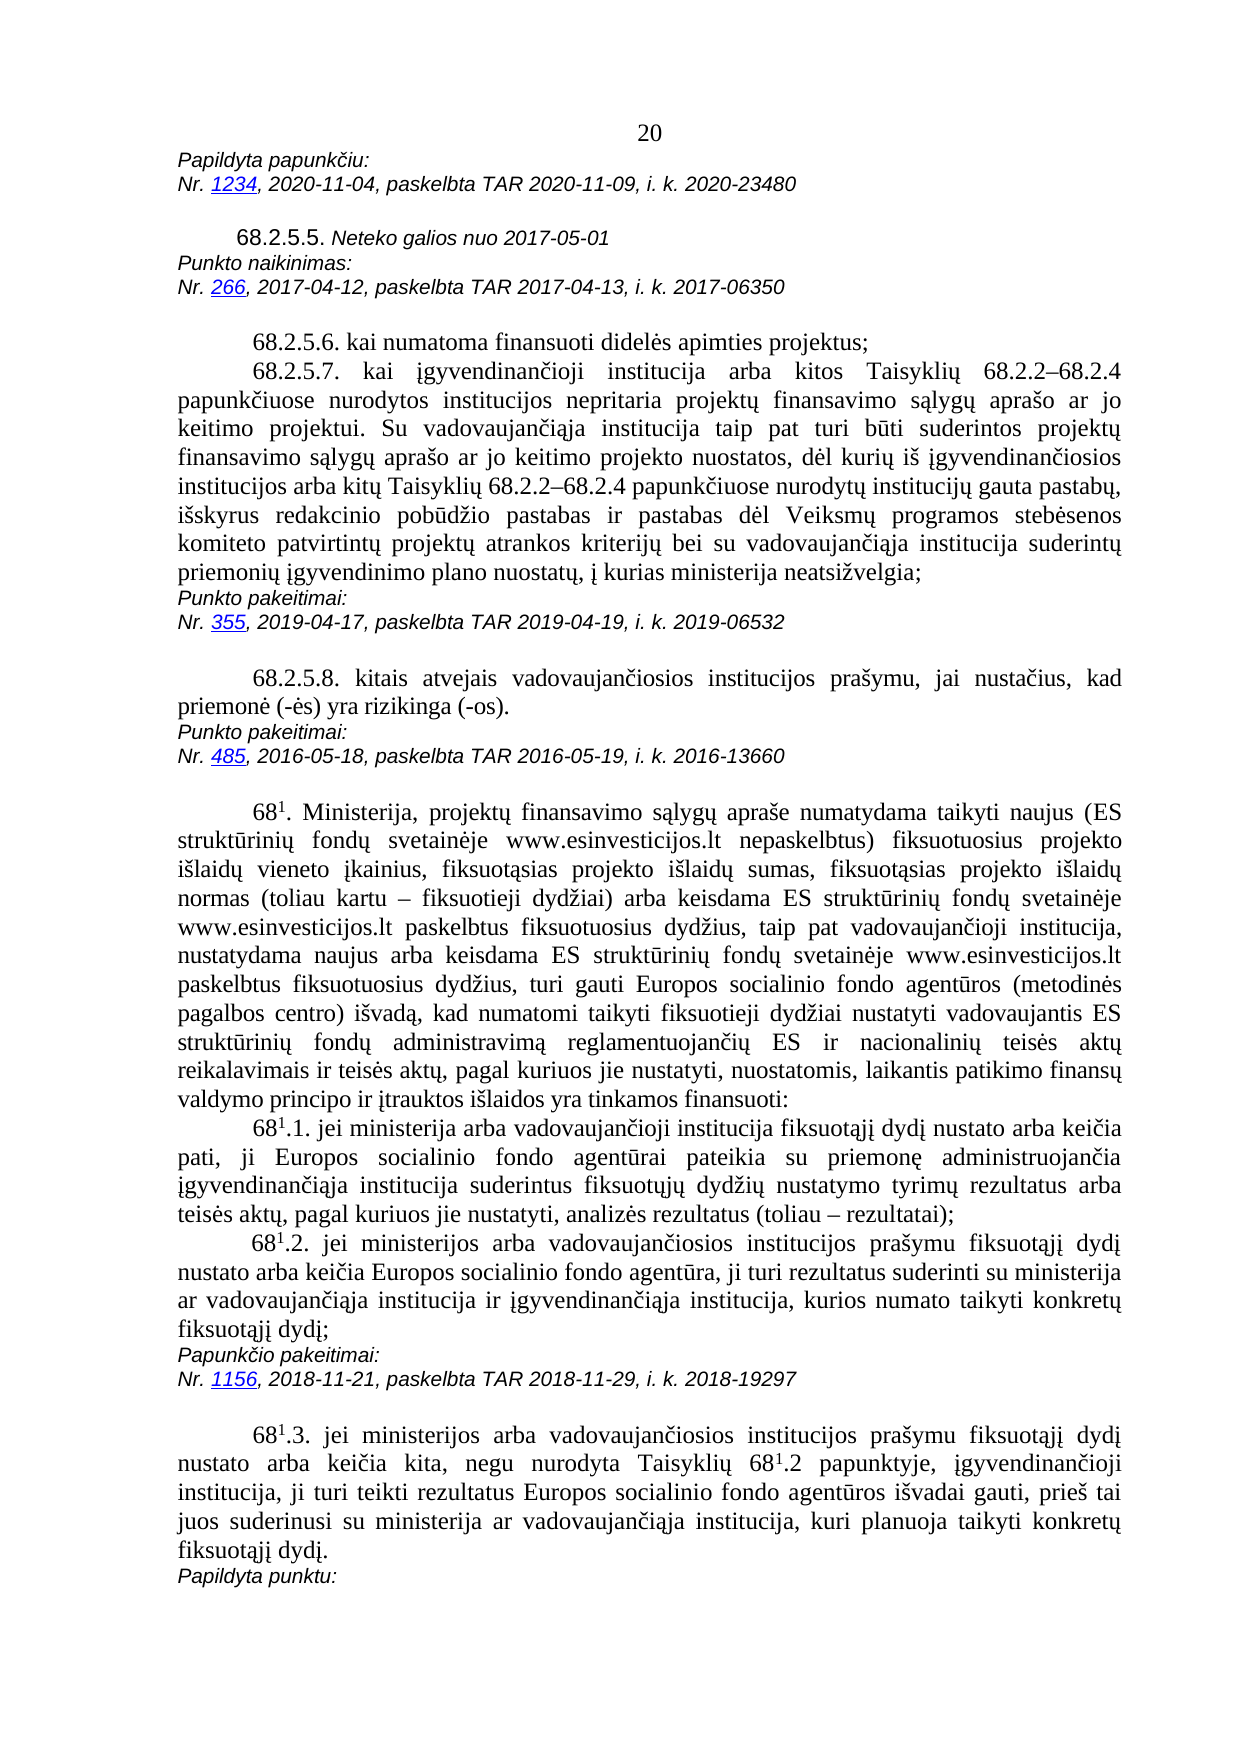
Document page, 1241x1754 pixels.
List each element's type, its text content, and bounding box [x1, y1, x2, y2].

text Papunkčio pakeitimai: [177, 1343, 1122, 1367]
text Nr. 485, 2016-05-18, paskelbta TAR 2016-05-19, i. k. 2016-13660 [177, 744, 1122, 768]
text 68.2.5.6. kai numatoma finansuoti didelės apimties projektus; [177, 327, 1122, 356]
text Papildyta papunkčiu: [177, 148, 1122, 172]
text 68.2.5.7. kai įgyvendinančioji institucija arba kitos Taisyklių 68.2.2–68.2.4 papunkčiuose nurodytos institucijos nepritaria projektų finansavimo sąlygų aprašo ar jo keitimo projektui. Su vadovaujančiąja institucija taip pat turi būti suderintos projektų finansavimo sąlygų aprašo ar jo keitimo projekto nuostatos, dėl kurių iš įgyvendinančiosios institucijos arba kitų Taisyklių 68.2.2–68.2.4 papunkčiuose nurodytų institucijų gauta pastabų, išskyrus redakcinio pobūdžio pastabas ir pastabas dėl Veiksmų programos stebėsenos komiteto patvirtintų projektų atrankos kriterijų bei su vadovaujančiąja institucija suderintų priemonių įgyvendinimo plano nuostatų, į kurias ministerija neatsižvelgia; [177, 356, 1122, 586]
text 681. Ministerija, projektų finansavimo sąlygų apraše numatydama taikyti naujus (ES struktūrinių fondų svetainėje www.esinvesticijos.lt nepaskelbtus) fiksuotuosius projekto išlaidų vieneto įkainius, fiksuotąsias projekto išlaidų sumas, fiksuotąsias projekto išlaidų normas (toliau kartu – fiksuotieji dydžiai) arba keisdama ES struktūrinių fondų svetainėje www.esinvesticijos.lt paskelbtus fiksuotuosius dydžius, taip pat vadovaujančioji institucija, nustatydama naujus arba keisdama ES struktūrinių fondų svetainėje www.esinvesticijos.lt paskelbtus fiksuotuosius dydžius, turi gauti Europos socialinio fondo agentūros (metodinės pagalbos centro) išvadą, kad numatomi taikyti fiksuotieji dydžiai nustatyti vadovaujantis ES struktūrinių fondų administravimą reglamentuojančių ES ir nacionalinių teisės aktų reikalavimais ir teisės aktų, pagal kuriuos jie nustatyti, nuostatomis, laikantis patikimo finansų valdymo principo ir įtrauktos išlaidos yra tinkamos finansuoti: [177, 797, 1122, 1113]
text 681.1. jei ministerija arba vadovaujančioji institucija fiksuotąjį dydį nustato arba keičia pati, ji Europos socialinio fondo agentūrai pateikia su priemonę administruojančia įgyvendinančiąja institucija suderintus fiksuotųjų dydžių nustatymo tyrimų rezultatus arba teisės aktų, pagal kuriuos jie nustatyti, analizės rezultatus (toliau – rezultatai); [177, 1113, 1122, 1228]
text 68.2.5.8. kitais atvejais vadovaujančiosios institucijos prašymu, jai nustačius, kad priemonė (-ės) yra rizikinga (-os). [177, 663, 1122, 720]
text 681.2. jei ministerijos arba vadovaujančiosios institucijos prašymu fiksuotąjį dydį nustato arba keičia Europos socialinio fondo agentūra, ji turi rezultatus suderinti su ministerija ar vadovaujančiąja institucija ir įgyvendinančiąja institucija, kurios numato taikyti konkretų fiksuotąjį dydį; [177, 1228, 1122, 1343]
text Nr. 1156, 2018-11-21, paskelbta TAR 2018-11-29, i. k. 2018-19297 [177, 1367, 1122, 1391]
text Nr. 355, 2019-04-17, paskelbta TAR 2019-04-19, i. k. 2019-06532 [177, 610, 1122, 634]
text Punkto naikinimas: [177, 251, 1122, 274]
text 681.3. jei ministerijos arba vadovaujančiosios institucijos prašymu fiksuotąjį dydį nustato arba keičia kita, negu nurodyta Taisyklių 681.2 papunktyje, įgyvendinančioji institucija, ji turi teikti rezultatus Europos socialinio fondo agentūros išvadai gauti, prieš tai juos suderinusi su ministerija ar vadovaujančiąja institucija, kuri planuoja taikyti konkretų fiksuotąjį dydį. [177, 1420, 1122, 1563]
text Nr. 266, 2017-04-12, paskelbta TAR 2017-04-13, i. k. 2017-06350 [177, 274, 1122, 298]
text Punkto pakeitimai: [177, 586, 1122, 610]
text Punkto pakeitimai: [177, 720, 1122, 744]
text 68.2.5.5. Neteko galios nuo 2017-05-01 [177, 224, 1122, 251]
text Papildyta punktu: [177, 1563, 1122, 1587]
text Nr. 1234, 2020-11-04, paskelbta TAR 2020-11-09, i. k. 2020-23480 [177, 172, 1122, 196]
